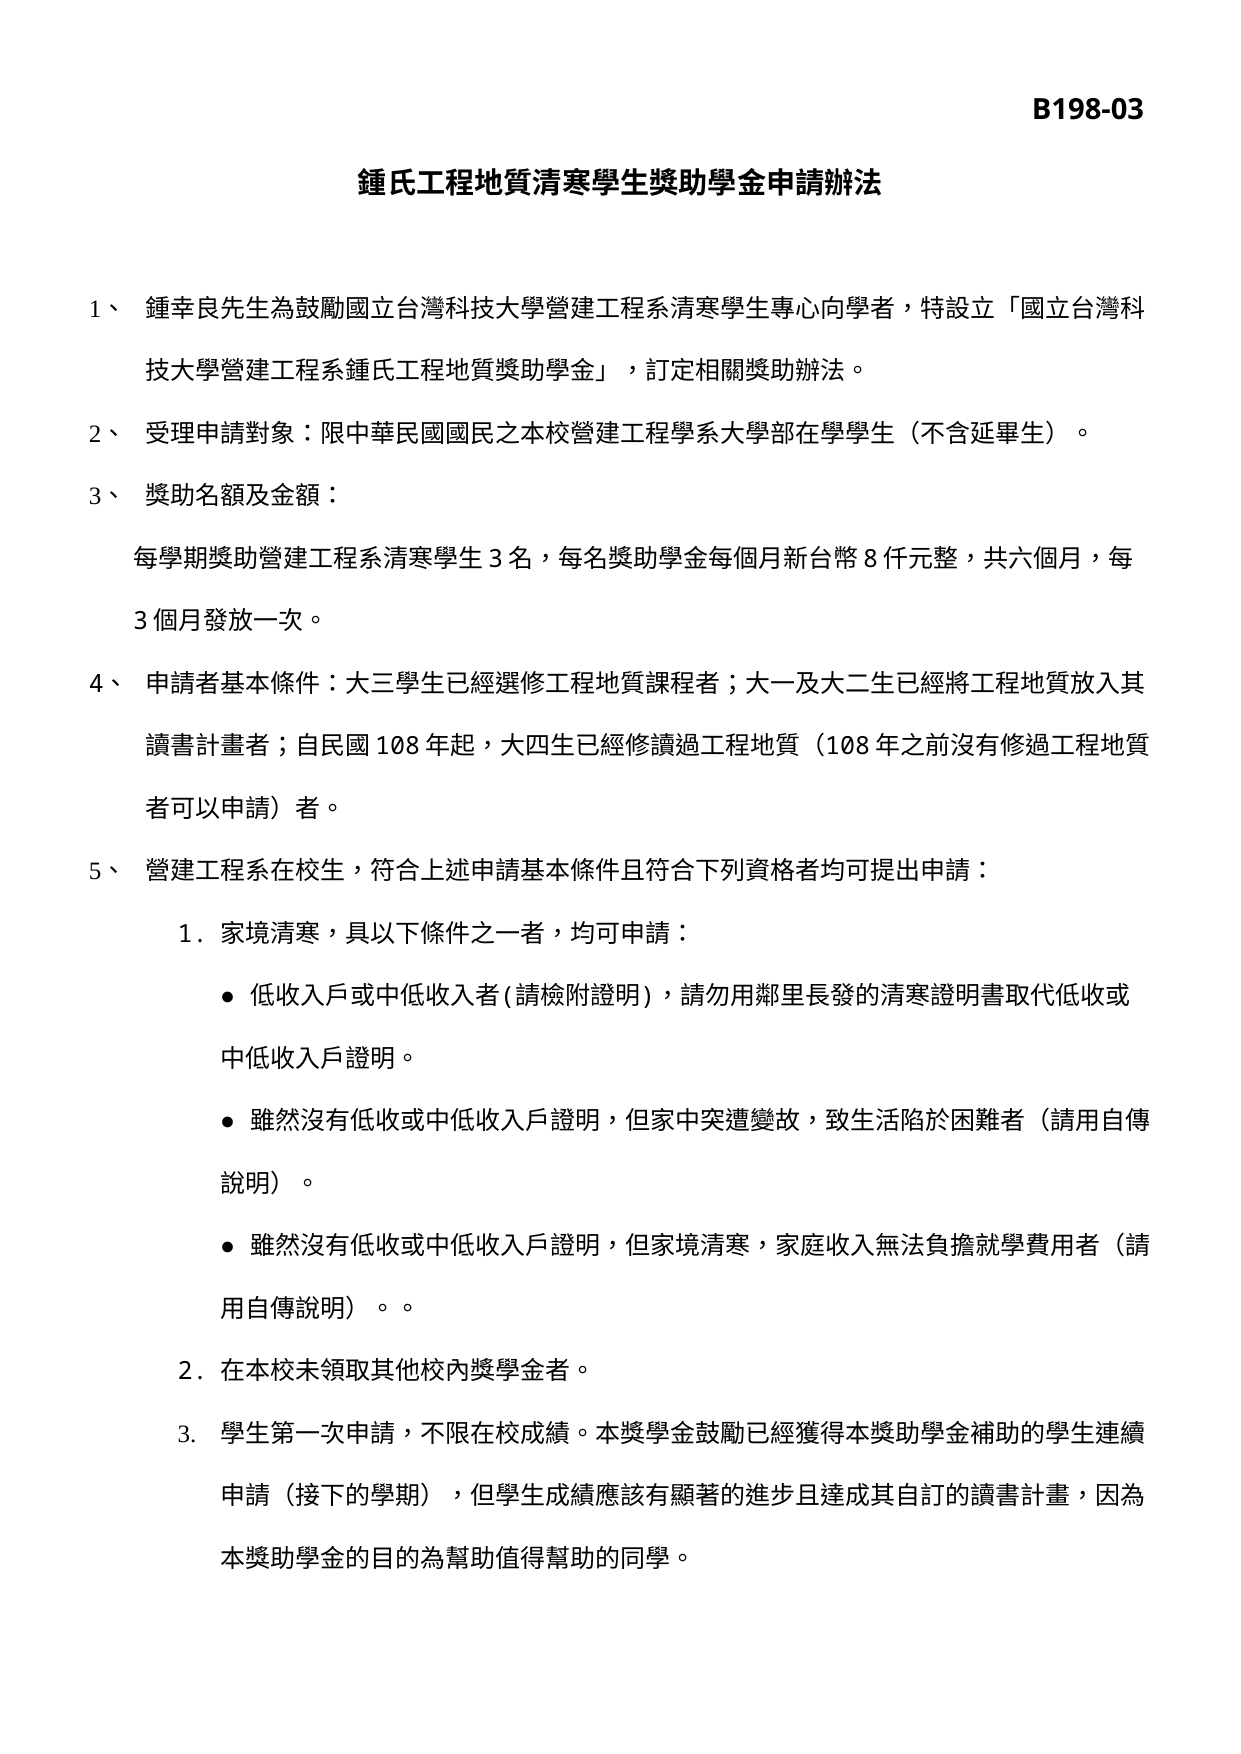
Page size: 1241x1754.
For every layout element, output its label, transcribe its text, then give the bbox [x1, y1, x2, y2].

list 受理申請對象：限中華民國國民之本校營建工程學系大學部在學學生（不含延畢生）。 [89, 389, 1152, 452]
list 學生第一次申請，不限在校成績。本獎學金鼓勵已經獲得本獎助學金補助的學生連續申請（接下的學期），但學生成績應該有顯著的進步且達成其自訂的讀書計畫，因為本獎助學金的目的為幫助值得幫助的同學。 [177, 1389, 1152, 1577]
list 家境清寒，具以下條件之一者，均可申請： [177, 889, 1152, 952]
text ● 雖然沒有低收或中低收入戶證明，但家中突遭變故，致生活陷於困難者（請用自傳說明）。 [220, 1077, 1152, 1202]
text ● 低收入戶或中低收入者(請檢附證明)，請勿用鄰里長發的清寒證明書取代低收或中低收入戶證明。 [220, 952, 1152, 1077]
list 獎助名額及金額： [89, 452, 1152, 514]
list 在本校未領取其他校內獎學金者。 [177, 1327, 1152, 1389]
text 鍾氏工程地質清寒學生獎助學金申請辦法 [89, 139, 1152, 202]
list 申請者基本條件：大三學生已經選修工程地質課程者；大一及大二生已經將工程地質放入其讀書計畫者；自民國108年起，大四生已經修讀過工程地質（108年之前沒有修過工程地質者可以申請）者。 [89, 639, 1152, 827]
list 鍾幸良先生為鼓勵國立台灣科技大學營建工程系清寒學生專心向學者，特設立「國立台灣科技大學營建工程系鍾氏工程地質獎助學金」，訂定相關獎助辦法。 [89, 264, 1152, 389]
text ● 雖然沒有低收或中低收入戶證明，但家境清寒，家庭收入無法負擔就學費用者（請用自傳說明）。。 [220, 1202, 1152, 1327]
list 營建工程系在校生，符合上述申請基本條件且符合下列資格者均可提出申請： [89, 827, 1152, 889]
text 每學期獎助營建工程系清寒學生3名，每名獎助學金每個月新台幣8仟元整，共六個月，每3個月發放一次。 [133, 514, 1152, 639]
